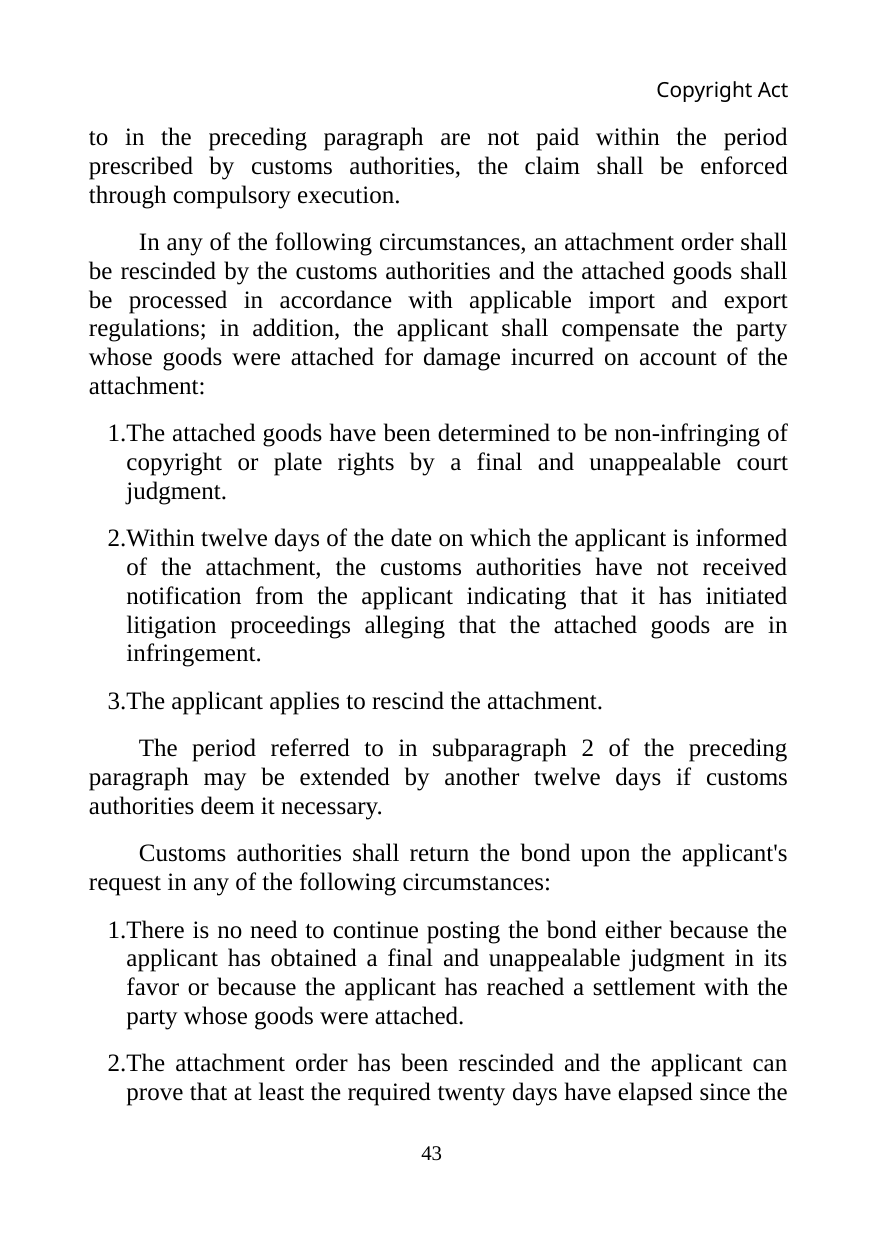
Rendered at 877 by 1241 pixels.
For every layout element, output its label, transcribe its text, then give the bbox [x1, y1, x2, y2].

text The period referred to in subparagraph 2 of the preceding paragraph may be extended by another twelve days if customs authorities deem it necessary. [89, 733, 788, 820]
text to in the preceding paragraph are not paid within the period prescribed by customs authorities, the claim shall be enforced through compulsory execution. [89, 122, 788, 208]
text 1.There is no need to continue posting the bond either because the applicant has obtained a final and unappealable judgment in its favor or because the applicant has reached a settlement with the party whose goods were attached. [107, 915, 788, 1030]
text 1.The attached goods have been determined to be non-infringing of copyright or plate rights by a final and unappealable court judgment. [107, 418, 788, 505]
text 3.The applicant applies to rescind the attachment. [107, 686, 788, 715]
text In any of the following circumstances, an attachment order shall be rescinded by the customs authorities and the attached goods shall be processed in accordance with applicable import and export regulations; in addition, the applicant shall compensate the party whose goods were attached for damage incurred on account of the attachment: [89, 227, 788, 400]
text Customs authorities shall return the bond upon the applicant's request in any of the following circumstances: [89, 838, 788, 896]
text 2.The attachment order has been rescinded and the applicant can prove that at least the required twenty days have elapsed since the [107, 1048, 788, 1106]
text 2.Within twelve days of the date on which the applicant is informed of the attachment, the customs authorities have not received notification from the applicant indicating that it has initiated litigation proceedings alleging that the attached goods are in infringement. [107, 523, 788, 667]
